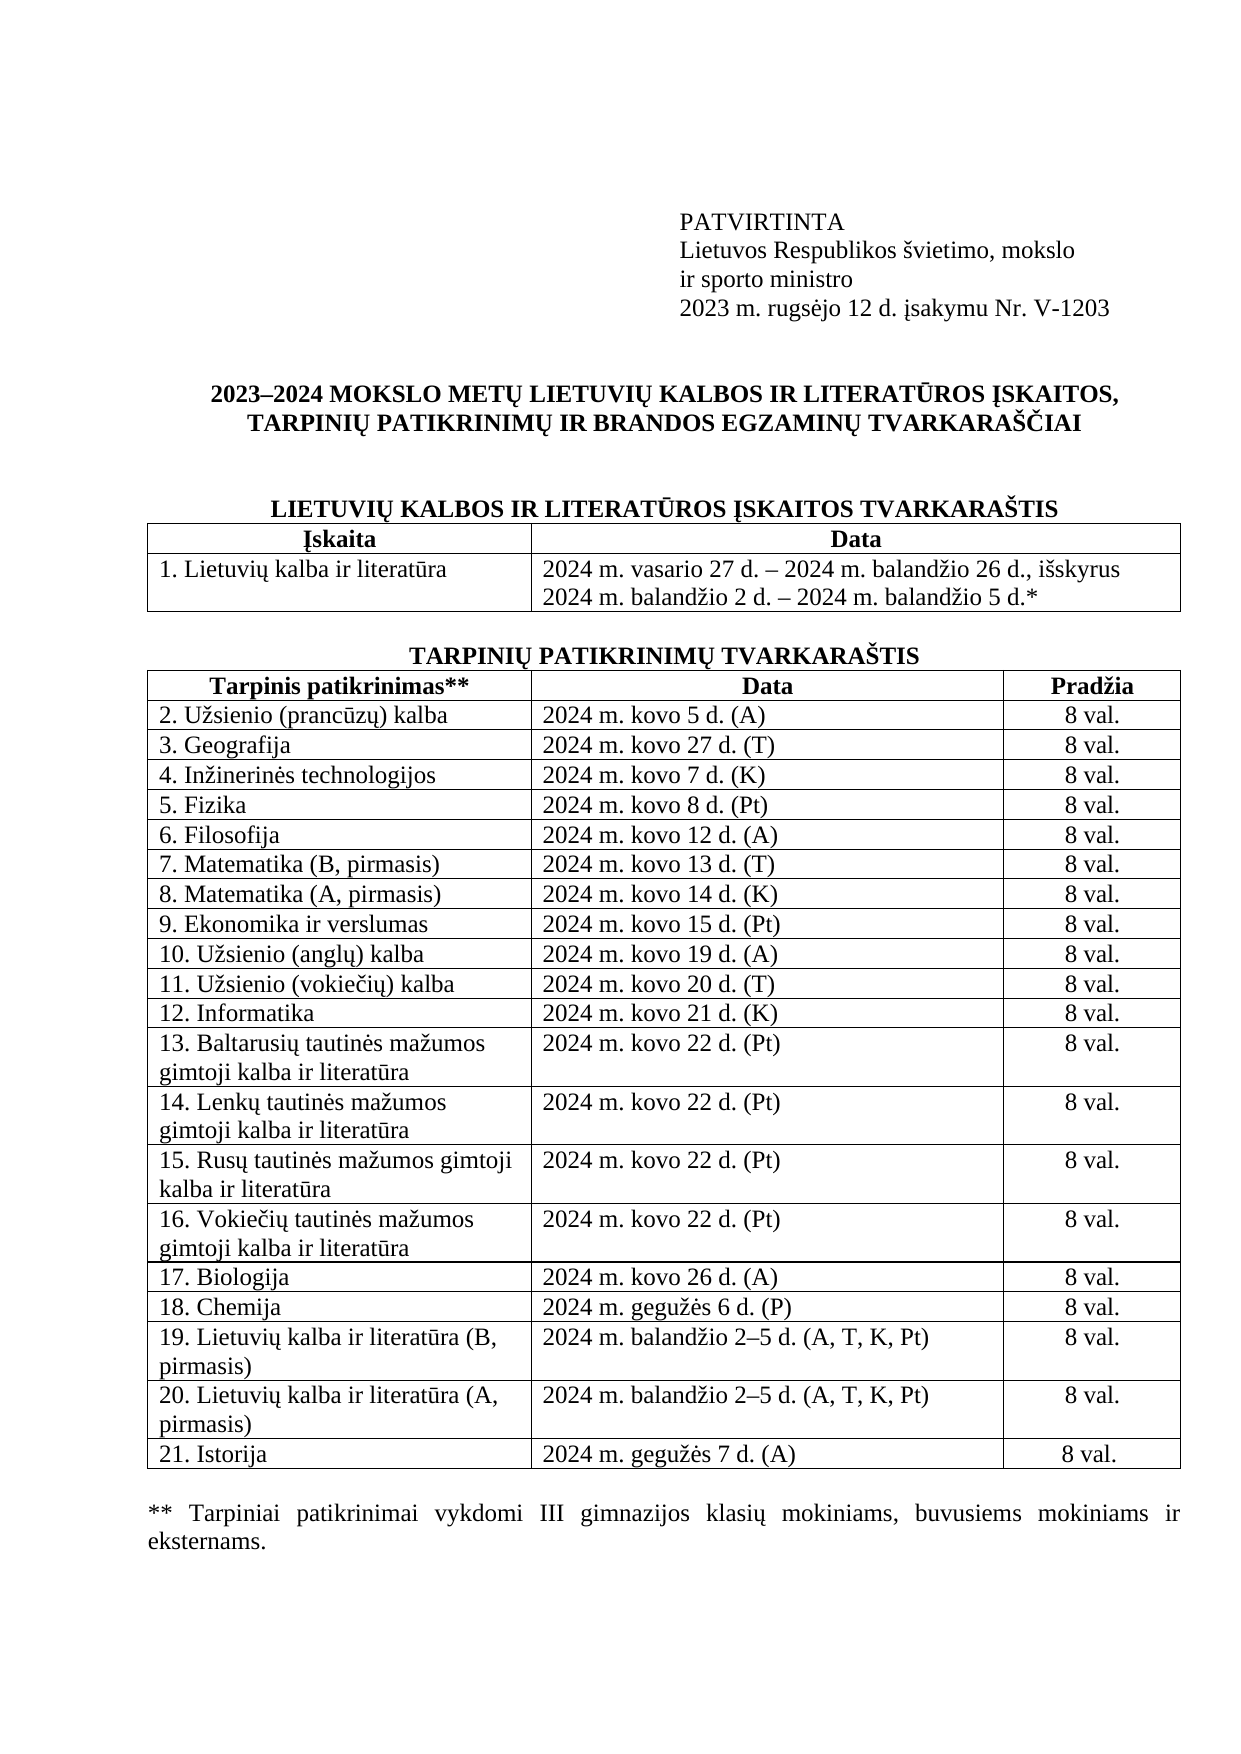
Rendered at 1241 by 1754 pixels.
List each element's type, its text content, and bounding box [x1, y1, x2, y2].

table_cell 8 val. [1004, 730, 1180, 759]
table_cell 8 val. [1004, 850, 1180, 878]
table_cell 2024 m. kovo 5 d. (A) [532, 701, 1003, 729]
table_cell 2. Užsienio (prancūzų) kalba [148, 701, 531, 729]
table_cell 8. Matematika (A, pirmasis) [148, 879, 531, 908]
table_cell 2024 m. kovo 22 d. (Pt) [532, 1028, 1003, 1086]
table_cell 7. Matematika (B, pirmasis) [148, 850, 531, 878]
table_header Pradžia [1004, 671, 1180, 699]
table_cell 2024 m. kovo 13 d. (T) [532, 850, 1003, 878]
table_header Tarpinis patikrinimas** [148, 671, 531, 699]
text 2023 m. rugsėjo 12 d. įsakymu Nr. V-1203 [148, 293, 1181, 322]
text Lietuvos Respublikos švietimo, mokslo [148, 235, 1181, 264]
table_cell 2024 m. gegužės 7 d. (A) [532, 1439, 1003, 1468]
table_header Data [532, 671, 1003, 699]
table_cell 6. Filosofija [148, 820, 531, 848]
table_cell 4. Inžinerinės technologijos [148, 760, 531, 789]
table_cell 8 val. [1004, 969, 1180, 997]
table_cell 2024 m. kovo 14 d. (K) [532, 879, 1003, 908]
table_cell 10. Užsienio (anglų) kalba [148, 939, 531, 968]
table_cell 8 val. [1004, 1087, 1180, 1144]
text ir sporto ministro [148, 264, 1181, 293]
text ** Tarpiniai patikrinimai vykdomi III gimnazijos klasių mokiniams, buvusiems mokiniams ir eksternams. [148, 1498, 1181, 1555]
table_cell 12. Informatika [148, 999, 531, 1027]
text LIETUVIŲ KALBOS IR LITERATŪROS ĮSKAITOS TVARKARAŠTIS [148, 494, 1181, 523]
table_cell 2024 m. kovo 22 d. (Pt) [532, 1145, 1003, 1203]
table_cell 8 val. [1004, 879, 1180, 908]
table_cell 8 val. [1004, 1028, 1180, 1086]
table_cell 2024 m. kovo 20 d. (T) [532, 969, 1003, 997]
table_cell 2024 m. kovo 12 d. (A) [532, 820, 1003, 848]
table_cell 8 val. [1004, 939, 1180, 968]
table_cell 2024 m. kovo 15 d. (Pt) [532, 909, 1003, 938]
table_cell 8 val. [1004, 1381, 1180, 1438]
table_cell 5. Fizika [148, 790, 531, 819]
table_cell 2024 m. kovo 22 d. (Pt) [532, 1204, 1003, 1261]
text TARPINIŲ PATIKRINIMŲ TVARKARAŠTIS [148, 641, 1181, 670]
table_cell 8 val. [1004, 1145, 1180, 1203]
table_cell 2024 m. balandžio 2–5 d. (A, T, K, Pt) [532, 1381, 1003, 1438]
table_cell 2024 m. kovo 27 d. (T) [532, 730, 1003, 759]
text PATVIRTINTA [148, 207, 1181, 235]
table_cell 15. Rusų tautinės mažumos gimtoji kalba ir literatūra [148, 1145, 531, 1203]
table_header Data [532, 524, 1180, 553]
table_cell 14. Lenkų tautinės mažumos gimtoji kalba ir literatūra [148, 1087, 531, 1144]
table_cell 2024 m. vasario 27 d. – 2024 m. balandžio 26 d., išskyrus 2024 m. balandžio 2 d. – 2024 m. balandžio 5 d.* [532, 554, 1180, 611]
text 2023–2024 MOKSLO METŲ LIETUVIŲ KALBOS IR LITERATŪROS ĮSKAITOS, TARPINIŲ PATIKRINIMŲ IR BRANDOS EGZAMINŲ TVARKARAŠČIAI [148, 379, 1181, 437]
table_cell 11. Užsienio (vokiečių) kalba [148, 969, 531, 997]
table_cell 8 val. [1004, 760, 1180, 789]
table_cell 20. Lietuvių kalba ir literatūra (A, pirmasis) [148, 1381, 531, 1438]
table_cell 13. Baltarusių tautinės mažumos gimtoji kalba ir literatūra [148, 1028, 531, 1086]
table_cell 8 val. [1004, 790, 1180, 819]
table_cell 8 val. [1004, 1204, 1180, 1261]
table_cell 2024 m. kovo 8 d. (Pt) [532, 790, 1003, 819]
table_cell 8 val. [1004, 909, 1180, 938]
table_cell 2024 m. kovo 26 d. (A) [532, 1263, 1003, 1291]
table_cell 1. Lietuvių kalba ir literatūra [148, 554, 531, 611]
table_cell 18. Chemija [148, 1292, 531, 1321]
table_cell 2024 m. balandžio 2–5 d. (A, T, K, Pt) [532, 1322, 1003, 1379]
table_cell 8 val. [1004, 1292, 1180, 1321]
table_cell 16. Vokiečių tautinės mažumos gimtoji kalba ir literatūra [148, 1204, 531, 1261]
table_cell 8 val. [1004, 1322, 1180, 1379]
table_cell 21. Istorija [148, 1439, 531, 1468]
table_cell 8 val. [1004, 1439, 1180, 1468]
table_cell 3. Geografija [148, 730, 531, 759]
table_cell 2024 m. gegužės 6 d. (P) [532, 1292, 1003, 1321]
table_cell 8 val. [1004, 999, 1180, 1027]
table_cell 8 val. [1004, 701, 1180, 729]
table_cell 19. Lietuvių kalba ir literatūra (B, pirmasis) [148, 1322, 531, 1379]
table_cell 2024 m. kovo 22 d. (Pt) [532, 1087, 1003, 1144]
table_header Įskaita [148, 524, 531, 553]
table_cell 2024 m. kovo 7 d. (K) [532, 760, 1003, 789]
table_cell 8 val. [1004, 820, 1180, 848]
table_cell 2024 m. kovo 19 d. (A) [532, 939, 1003, 968]
table_cell 9. Ekonomika ir verslumas [148, 909, 531, 938]
table_cell 17. Biologija [148, 1263, 531, 1291]
table_cell 2024 m. kovo 21 d. (K) [532, 999, 1003, 1027]
table_cell 8 val. [1004, 1263, 1180, 1291]
